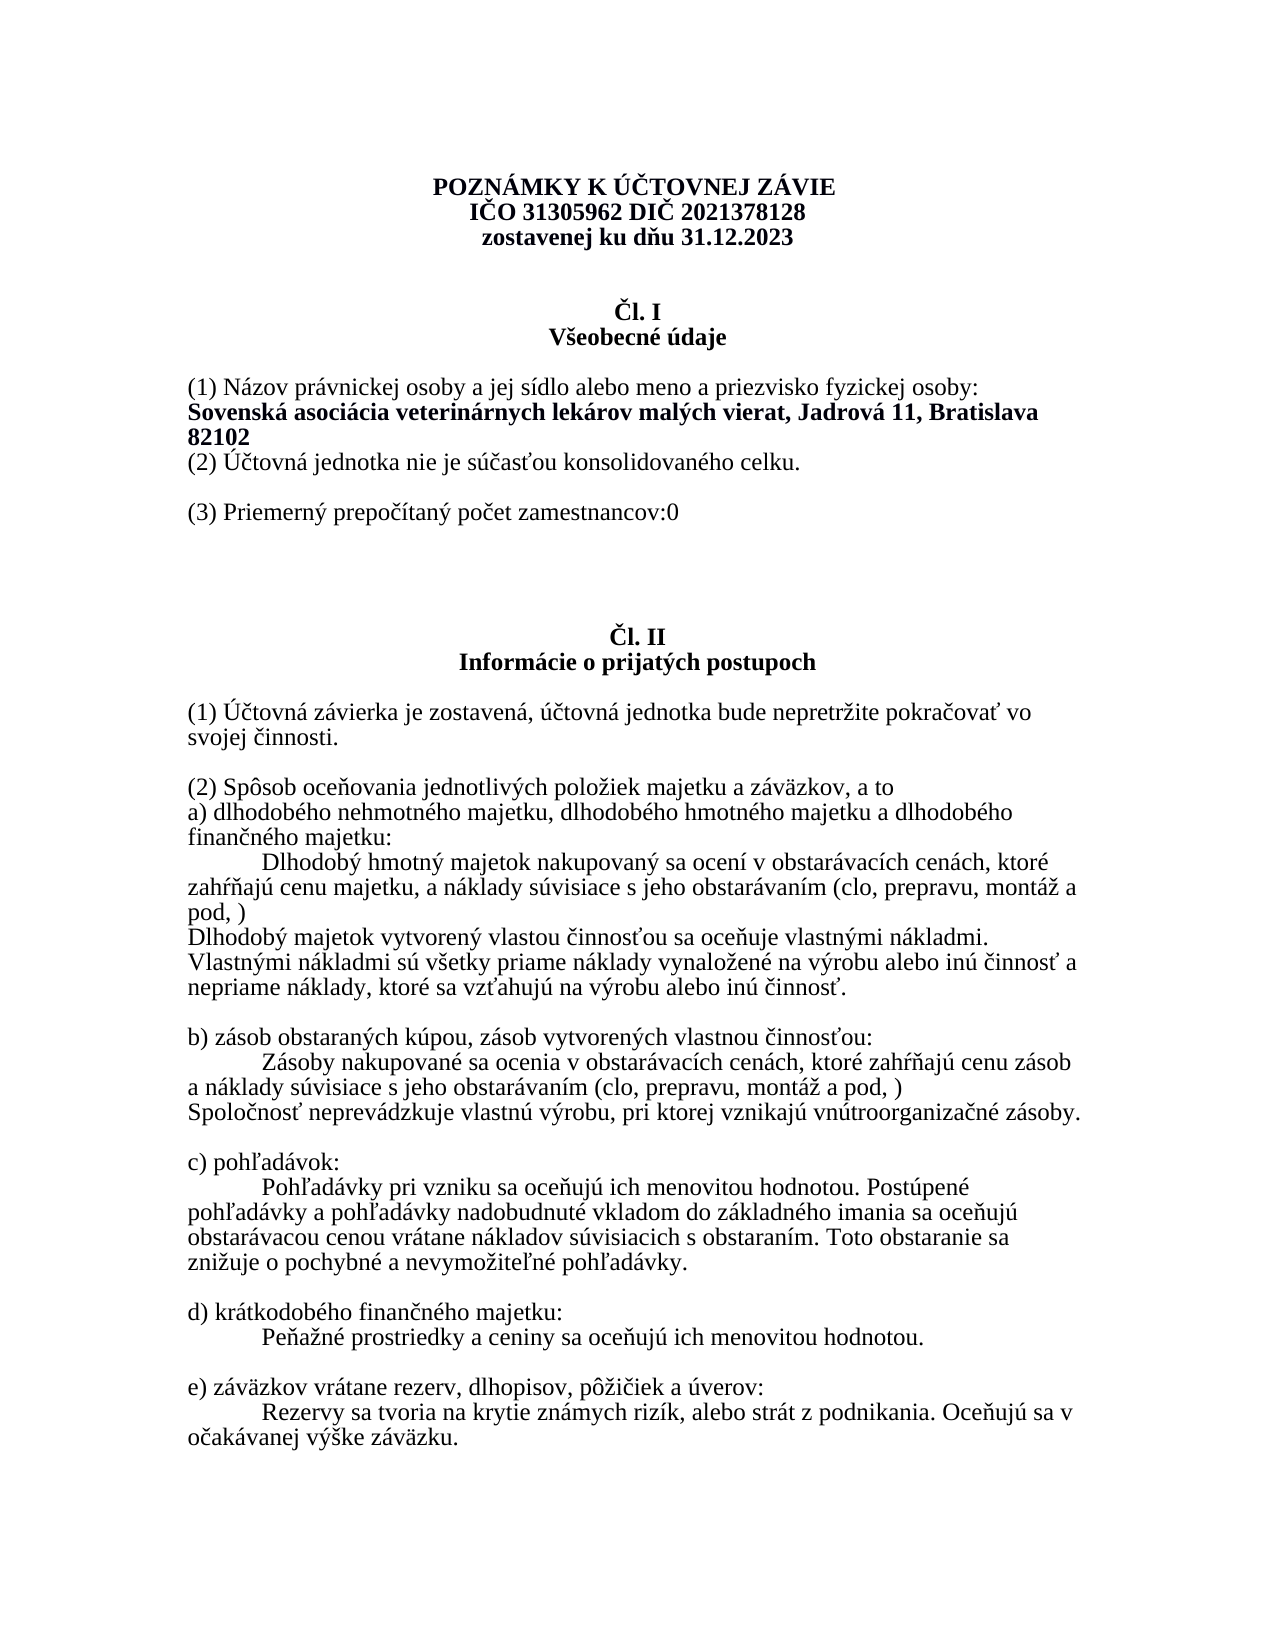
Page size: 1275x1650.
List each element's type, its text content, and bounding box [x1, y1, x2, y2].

text Zásoby nakupované sa ocenia v obstarávacích cenách, ktoré zahŕňajú cenu zásob a náklady súvisiace s jeho obstarávaním (clo, prepravu, montáž a pod, ) [187, 1050, 1087, 1100]
text Peňažné prostriedky a ceniny sa oceňujú ich menovitou hodnotou. [187, 1325, 1087, 1350]
text b) zásob obstaraných kúpou, zásob vytvorených vlastnou činnosťou: [187, 1025, 1087, 1050]
text zostavenej ku dňu 31.12.2023 [187, 225, 1087, 250]
text (1) Názov právnickej osoby a jej sídlo alebo meno a priezvisko fyzickej osoby: [187, 375, 1087, 400]
text (2) Účtovná jednotka nie je súčasťou konsolidovaného celku. [187, 450, 1087, 475]
text Čl. I [187, 300, 1087, 325]
text (3) Priemerný prepočítaný počet zamestnancov:0 [187, 500, 1087, 525]
text (1) Účtovná závierka je zostavená, účtovná jednotka bude nepretržite pokračovať vo svojej činnosti. [187, 700, 1087, 750]
text Informácie o prijatých postupoch [187, 650, 1087, 675]
text Pohľadávky pri vzniku sa oceňujú ich menovitou hodnotou. Postúpené pohľadávky a pohľadávky nadobudnuté vkladom do základného imania sa oceňujú obstarávacou cenou vrátane nákladov súvisiacich s obstaraním. Toto obstaranie sa znižuje o pochybné a nevymožiteľné pohľadávky. [187, 1175, 1087, 1275]
text e) záväzkov vrátane rezerv, dlhopisov, pôžičiek a úverov: [187, 1375, 1087, 1400]
text c) pohľadávok: [187, 1150, 1087, 1175]
text Čl. II [187, 625, 1087, 650]
text (2) Spôsob oceňovania jednotlivých položiek majetku a záväzkov, a to [187, 775, 1087, 800]
text Rezervy sa tvoria na krytie známych rizík, alebo strát z podnikania. Oceňujú sa v očakávanej výške záväzku. [187, 1400, 1087, 1450]
text IČO 31305962 DIČ 2021378128 [187, 200, 1087, 225]
text a) dlhodobého nehmotného majetku, dlhodobého hmotného majetku a dlhodobého finančného majetku: [187, 800, 1087, 850]
text POZNÁMKY K ÚČTOVNEJ ZÁVIE [187, 175, 1087, 200]
text Dlhodobý majetok vytvorený vlastou činnosťou sa oceňuje vlastnými nákladmi. Vlastnými nákladmi sú všetky priame náklady vynaložené na výrobu alebo inú činnosť a nepriame náklady, ktoré sa vzťahujú na výrobu alebo inú činnosť. [187, 925, 1087, 1000]
text d) krátkodobého finančného majetku: [187, 1300, 1087, 1325]
text Sovenská asociácia veterinárnych lekárov malých vierat, Jadrová 11, Bratislava 82102 [187, 400, 1087, 450]
text Všeobecné údaje [187, 325, 1087, 350]
text Dlhodobý hmotný majetok nakupovaný sa ocení v obstarávacích cenách, ktoré zahŕňajú cenu majetku, a náklady súvisiace s jeho obstarávaním (clo, prepravu, montáž a pod, ) [187, 850, 1087, 925]
text Spoločnosť neprevádzkuje vlastnú výrobu, pri ktorej vznikajú vnútroorganizačné zásoby. [187, 1100, 1087, 1125]
